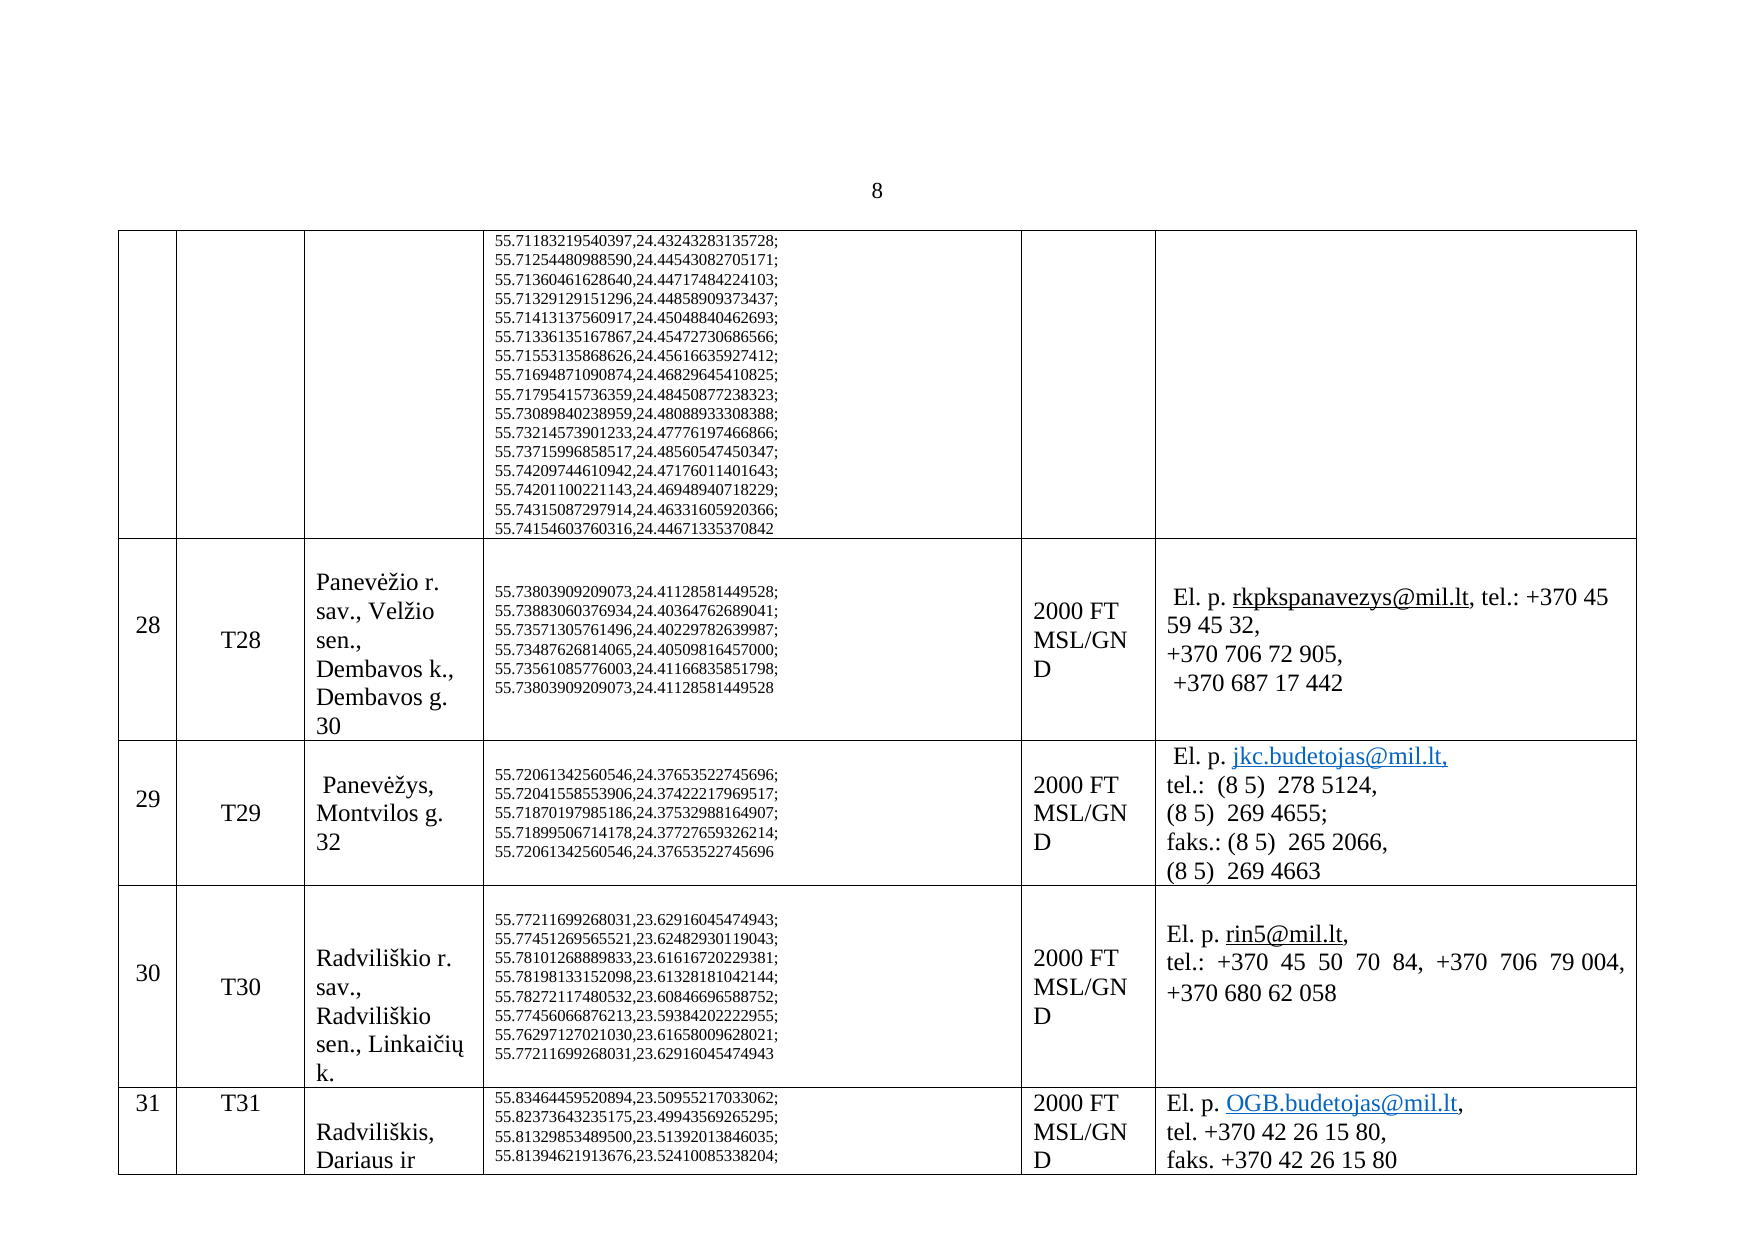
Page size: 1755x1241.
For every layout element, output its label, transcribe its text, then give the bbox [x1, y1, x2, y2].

table_cell T29 [177, 741, 304, 885]
table_cell Radviliškio r. sav., Radviliškio sen., Linkaičių k. [305, 886, 483, 1087]
table_cell 2000 FT MSL/GND [1022, 741, 1155, 885]
table_cell 31. [119, 1088, 176, 1174]
table_cell 55.77211699268031,23.62916045474943; 55.77451269565521,23.62482930119043; 55.78101268889833,23.61616720229381; 55.78198133152098,23.61328181042144; 55.78272117480532,23.60846696588752; 55.77456066876213,23.59384202222955; 55.76297127021030,23.61658009628021; 55.77211699268031,23.62916045474943 [484, 886, 1021, 1087]
table_cell 55.83464459520894,23.50955217033062; 55.82373643235175,23.49943569265295; 55.81329853489500,23.51392013846035; 55.81394621913676,23.52410085338204; [484, 1088, 1021, 1174]
table_cell Panevėžys, Montvilos g. 32 [305, 741, 483, 885]
table_cell 55.71183219540397,24.43243283135728; 55.71254480988590,24.44543082705171; 55.71360461628640,24.44717484224103; 55.71329129151296,24.44858909373437; 55.71413137560917,24.45048840462693; 55.71336135167867,24.45472730686566; 55.71553135868626,24.45616635927412; 55.71694871090874,24.46829645410825; 55.71795415736359,24.48450877238323; 55.73089840238959,24.48088933308388; 55.73214573901233,24.47776197466866; 55.73715996858517,24.48560547450347; 55.74209744610942,24.47176011401643; 55.74201100221143,24.46948940718229; 55.74315087297914,24.46331605920366; 55.74154603760316,24.44671335370842 [484, 231, 1021, 538]
table_cell 2000 FT MSL/GND [1022, 1088, 1155, 1174]
table_cell El. p. rin5@mil.lt, tel.: +370 45 50 70 84, +370 706 79 004, +370 680 62 058 [1156, 886, 1636, 1087]
table_cell T28 [177, 539, 304, 740]
table_cell 27. [119, 231, 176, 538]
table_cell T31 [177, 1088, 304, 1174]
table_cell El. p. jkc.budetojas@mil.lt, tel.: (8 5) 278 5124, (8 5) 269 4655; faks.: (8 5) 265 2066, (8 5) 269 4663 [1156, 741, 1636, 885]
table_cell [177, 231, 304, 538]
table_cell [1022, 231, 1155, 538]
table_cell Panevėžio r. sav., Velžio sen., Dembavos k., Dembavos g. 30 [305, 539, 483, 740]
table_cell [1156, 231, 1636, 538]
table_cell El. p. rkpkspanavezys@mil.lt, tel.: +370 45 59 45 32, +370 706 72 905, +370 687 17 442 [1156, 539, 1636, 740]
table_cell 30. [119, 886, 176, 1087]
table_cell 2000 FT MSL/GND [1022, 886, 1155, 1087]
table_cell [305, 231, 483, 538]
table_cell 2000 FT MSL/GND [1022, 539, 1155, 740]
table_cell 28. [119, 539, 176, 740]
table_cell 29. [119, 741, 176, 885]
table_cell El. p. OGB.budetojas@mil.lt, tel. +370 42 26 15 80, faks. +370 42 26 15 80 [1156, 1088, 1636, 1174]
table_cell 55.72061342560546,24.37653522745696; 55.72041558553906,24.37422217969517; 55.71870197985186,24.37532988164907; 55.71899506714178,24.37727659326214; 55.72061342560546,24.37653522745696 [484, 741, 1021, 885]
table_cell T30 [177, 886, 304, 1087]
table_cell 55.73803909209073,24.41128581449528; 55.73883060376934,24.40364762689041; 55.73571305761496,24.40229782639987; 55.73487626814065,24.40509816457000; 55.73561085776003,24.41166835851798; 55.73803909209073,24.41128581449528 [484, 539, 1021, 740]
table_cell Radviliškis, Dariaus ir [305, 1088, 483, 1174]
